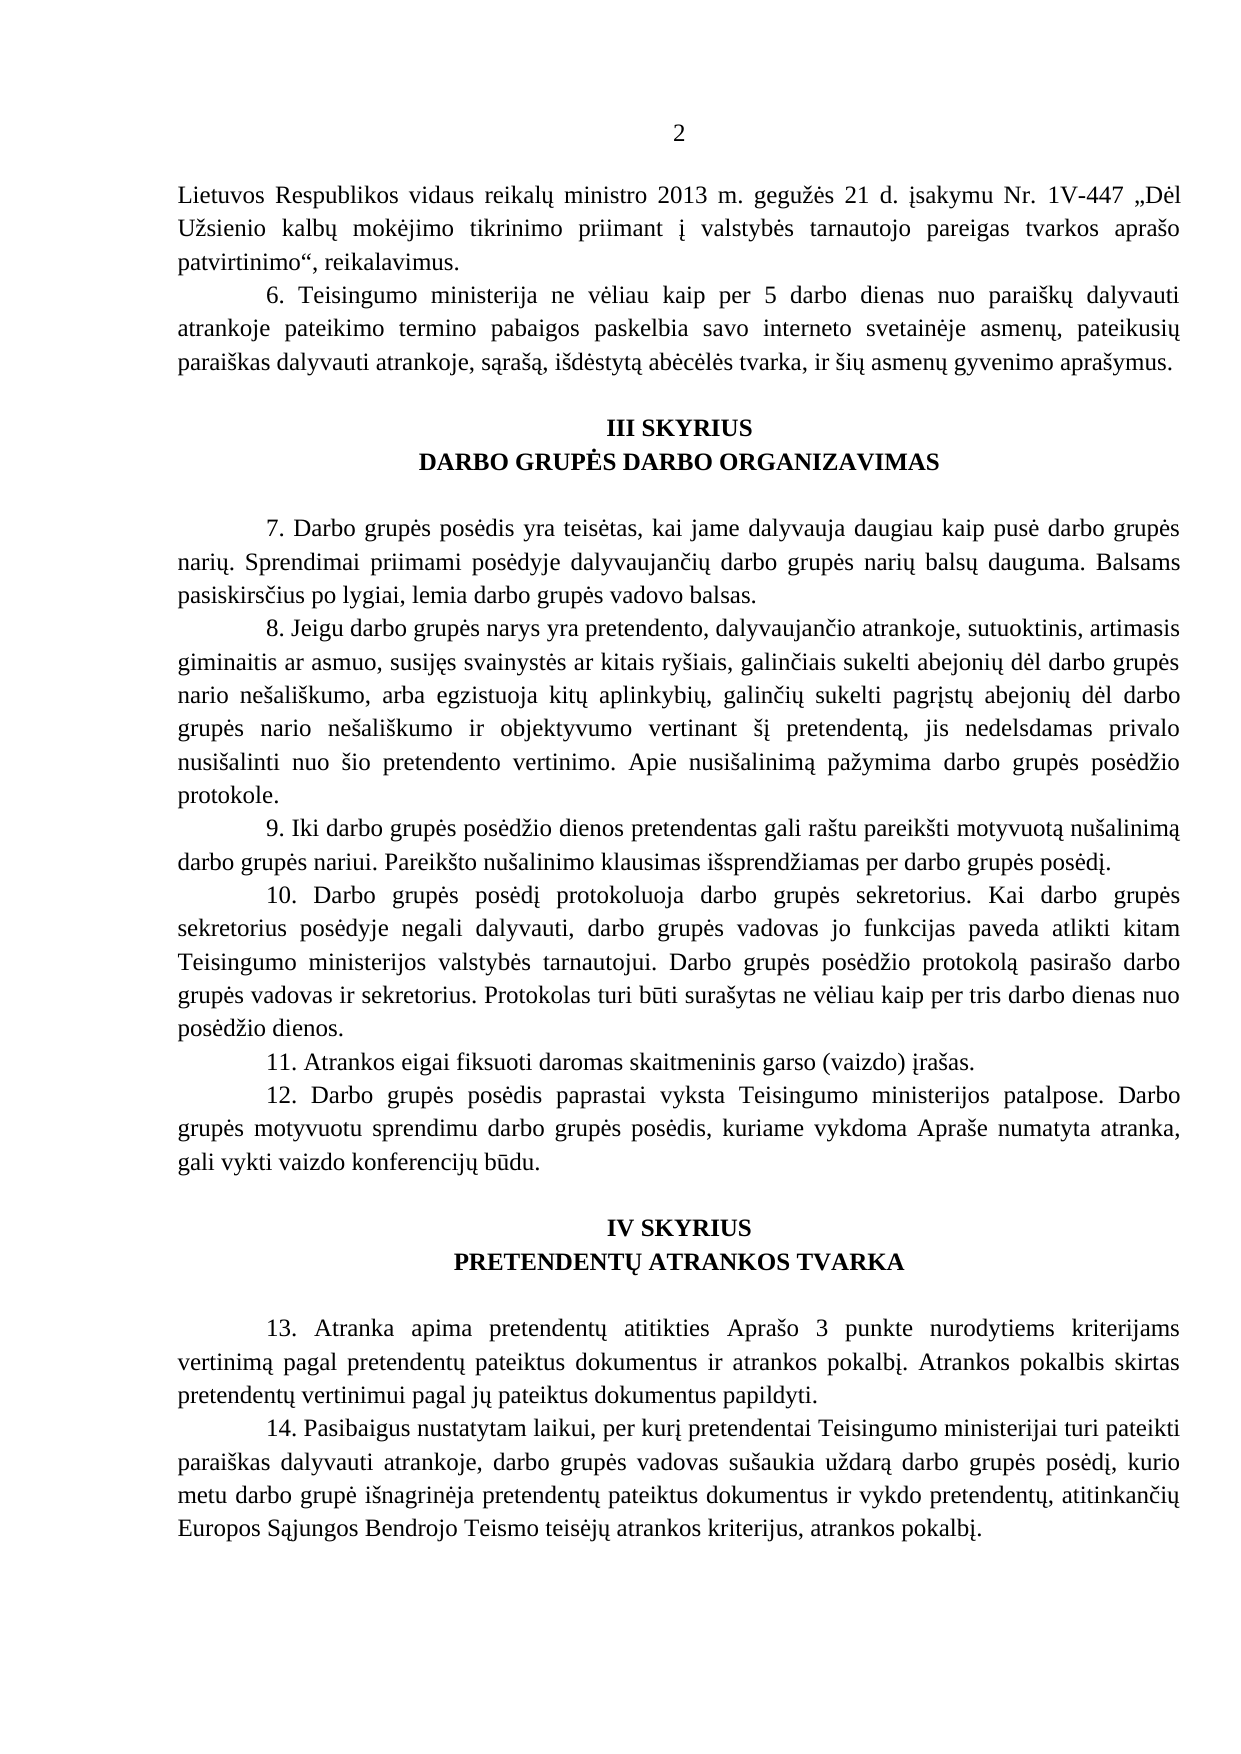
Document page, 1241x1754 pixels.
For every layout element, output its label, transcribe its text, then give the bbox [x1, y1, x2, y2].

text 6. Teisingumo ministerija ne vėliau kaip per 5 darbo dienas nuo paraiškų dalyvauti atrankoje pateikimo termino pabaigos paskelbia savo interneto svetainėje asmenų, pateikusių paraiškas dalyvauti atrankoje, sąrašą, išdėstytą abėcėlės tvarka, ir šių asmenų gyvenimo aprašymus. [177, 276, 1181, 376]
text 11. Atrankos eigai fiksuoti daromas skaitmeninis garso (vaizdo) įrašas. [177, 1042, 1181, 1076]
text 13. Atranka apima pretendentų atitikties Aprašo 3 punkte nurodytiems kriterijams vertinimą pagal pretendentų pateiktus dokumentus ir atrankos pokalbį. Atrankos pokalbis skirtas pretendentų vertinimui pagal jų pateiktus dokumentus papildyti. [177, 1309, 1181, 1409]
text 9. Iki darbo grupės posėdžio dienos pretendentas gali raštu pareikšti motyvuotą nušalinimą darbo grupės nariui. Pareikšto nušalinimo klausimas išsprendžiamas per darbo grupės posėdį. [177, 809, 1181, 876]
text 7. Darbo grupės posėdis yra teisėtas, kai jame dalyvauja daugiau kaip pusė darbo grupės narių. Sprendimai priimami posėdyje dalyvaujančių darbo grupės narių balsų dauguma. Balsams pasiskirsčius po lygiai, lemia darbo grupės vadovo balsas. [177, 509, 1181, 609]
text 10. Darbo grupės posėdį protokoluoja darbo grupės sekretorius. Kai darbo grupės sekretorius posėdyje negali dalyvauti, darbo grupės vadovas jo funkcijas paveda atlikti kitam Teisingumo ministerijos valstybės tarnautojui. Darbo grupės posėdžio protokolą pasirašo darbo grupės vadovas ir sekretorius. Protokolas turi būti surašytas ne vėliau kaip per tris darbo dienas nuo posėdžio dienos. [177, 876, 1181, 1042]
text PRETENDENTŲ ATRANKOS TVARKA [177, 1242, 1181, 1276]
text 8. Jeigu darbo grupės narys yra pretendento, dalyvaujančio atrankoje, sutuoktinis, artimasis giminaitis ar asmuo, susijęs svainystės ar kitais ryšiais, galinčiais sukelti abejonių dėl darbo grupės nario nešališkumo, arba egzistuoja kitų aplinkybių, galinčių sukelti pagrįstų abejonių dėl darbo grupės nario nešališkumo ir objektyvumo vertinant šį pretendentą, jis nedelsdamas privalo nusišalinti nuo šio pretendento vertinimo. Apie nusišalinimą pažymima darbo grupės posėdžio protokole. [177, 609, 1181, 809]
text IV SKYRIUS [177, 1209, 1181, 1242]
text DARBO GRUPĖS DARBO ORGANIZAVIMAS [177, 442, 1181, 476]
text 12. Darbo grupės posėdis paprastai vyksta Teisingumo ministerijos patalpose. Darbo grupės motyvuotu sprendimu darbo grupės posėdis, kuriame vykdoma Apraše numatyta atranka, gali vykti vaizdo konferencijų būdu. [177, 1076, 1181, 1176]
text 14. Pasibaigus nustatytam laikui, per kurį pretendentai Teisingumo ministerijai turi pateikti paraiškas dalyvauti atrankoje, darbo grupės vadovas sušaukia uždarą darbo grupės posėdį, kurio metu darbo grupė išnagrinėja pretendentų pateiktus dokumentus ir vykdo pretendentų, atitinkančių Europos Sąjungos Bendrojo Teismo teisėjų atrankos kriterijus, atrankos pokalbį. [177, 1409, 1181, 1542]
text Lietuvos Respublikos vidaus reikalų ministro 2013 m. gegužės 21 d. įsakymu Nr. 1V-447 „Dėl Užsienio kalbų mokėjimo tikrinimo priimant į valstybės tarnautojo pareigas tvarkos aprašo patvirtinimo“, reikalavimus. [177, 176, 1181, 276]
text III SKYRIUS [177, 409, 1181, 442]
